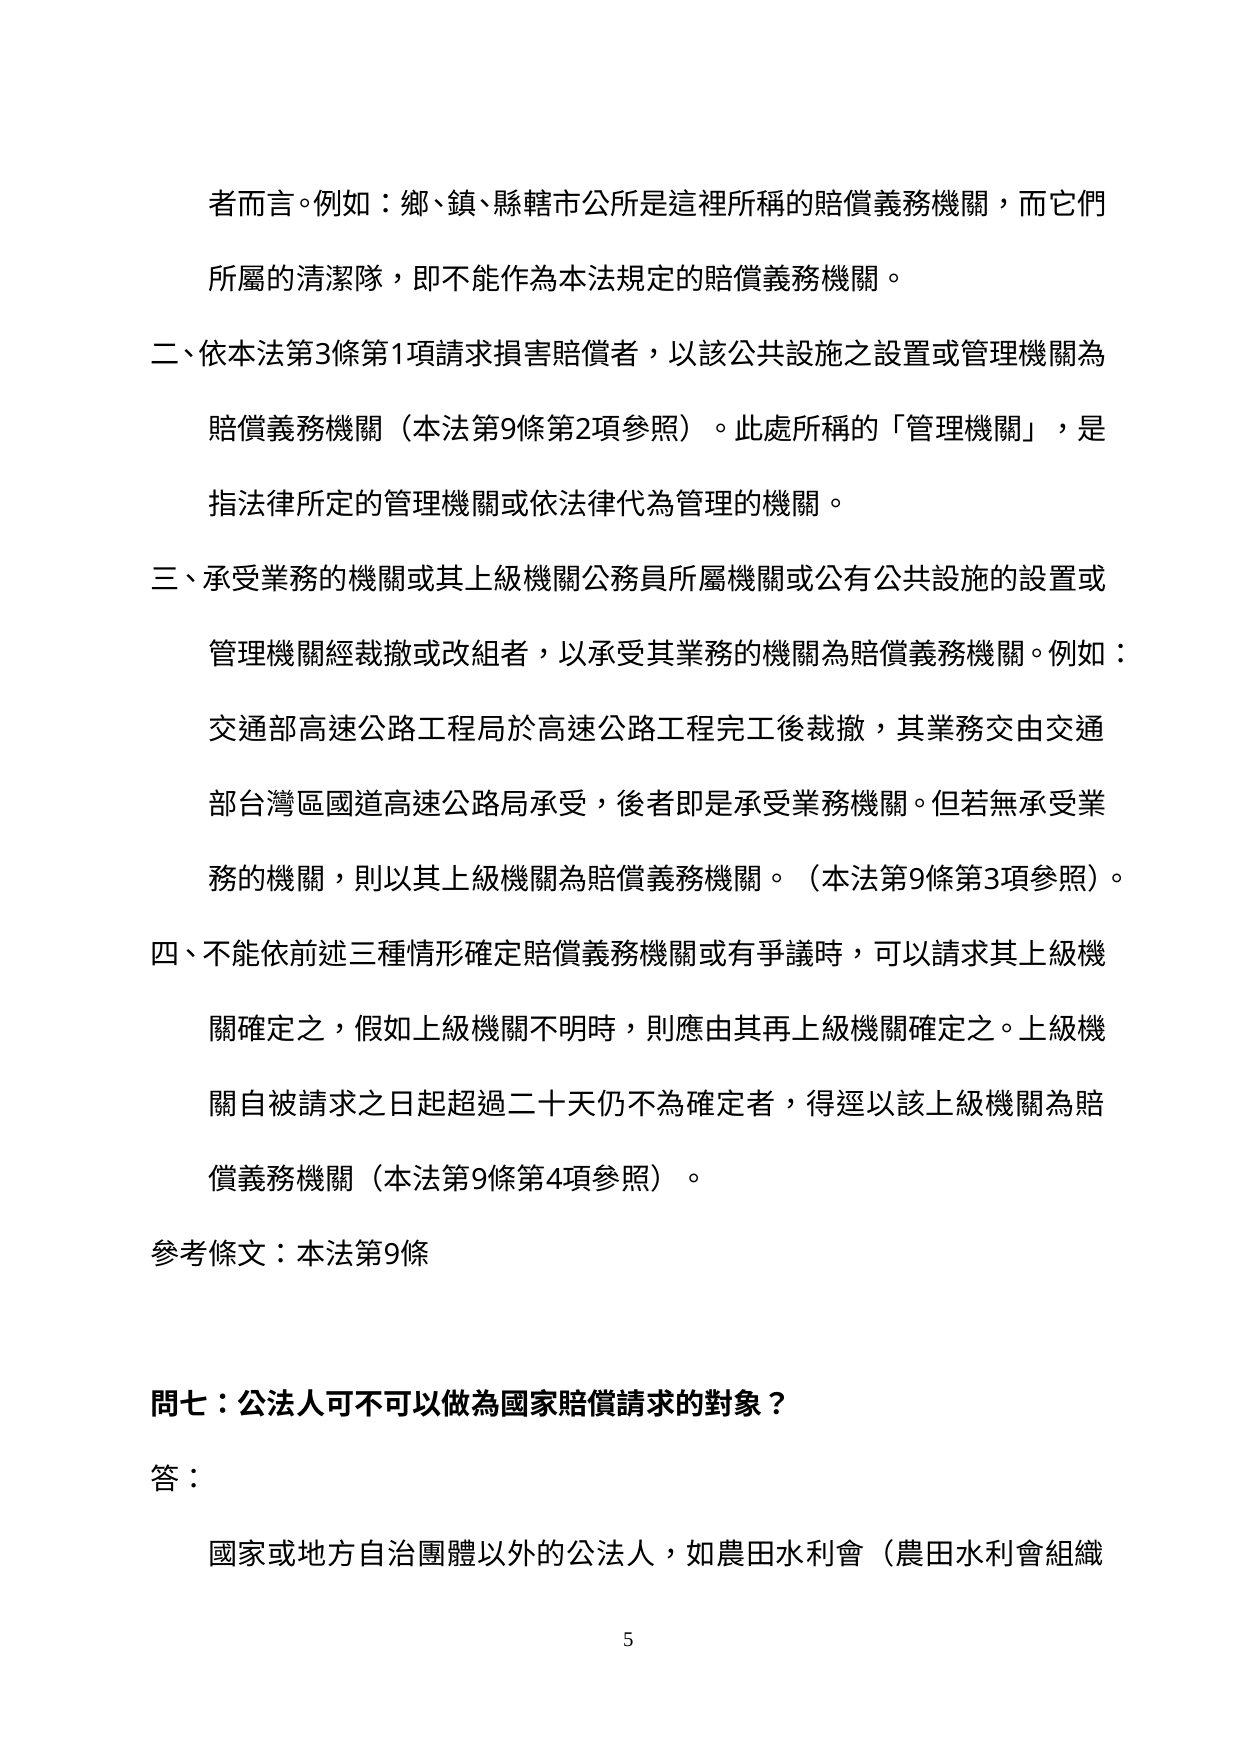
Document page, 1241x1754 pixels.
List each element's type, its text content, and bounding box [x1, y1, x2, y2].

text 者而言。例如：鄉、鎮、縣轄市公所是這裡所稱的賠償義務機關，而它們所屬的清潔隊，即不能作為本法規定的賠償義務機關。 [150, 164, 1106, 314]
text 國家或地方自治團體以外的公法人，如農田水利會（農田水利會組織 [207, 1514, 1106, 1589]
text 答： [150, 1439, 1106, 1514]
text 參考條文：本法第9條 [150, 1214, 1106, 1289]
text 四、不能依前述三種情形確定賠償義務機關或有爭議時，可以請求其上級機關確定之，假如上級機關不明時，則應由其再上級機關確定之。上級機關自被請求之日起超過二十天仍不為確定者，得逕以該上級機關為賠償義務機關（本法第9條第4項參照）。 [150, 914, 1106, 1214]
text 問七：公法人可不可以做為國家賠償請求的對象？ [150, 1364, 1106, 1439]
text 三、承受業務的機關或其上級機關公務員所屬機關或公有公共設施的設置或管理機關經裁撤或改組者，以承受其業務的機關為賠償義務機關。例如：交通部高速公路工程局於高速公路工程完工後裁撤，其業務交由交通部台灣區國道高速公路局承受，後者即是承受業務機關。但若無承受業務的機關，則以其上級機關為賠償義務機關。（本法第9條第3項參照）。 [150, 539, 1106, 914]
text 二、依本法第3條第1項請求損害賠償者，以該公共設施之設置或管理機關為賠償義務機關（本法第9條第2項參照）。此處所稱的「管理機關」，是指法律所定的管理機關或依法律代為管理的機關。 [150, 314, 1106, 539]
